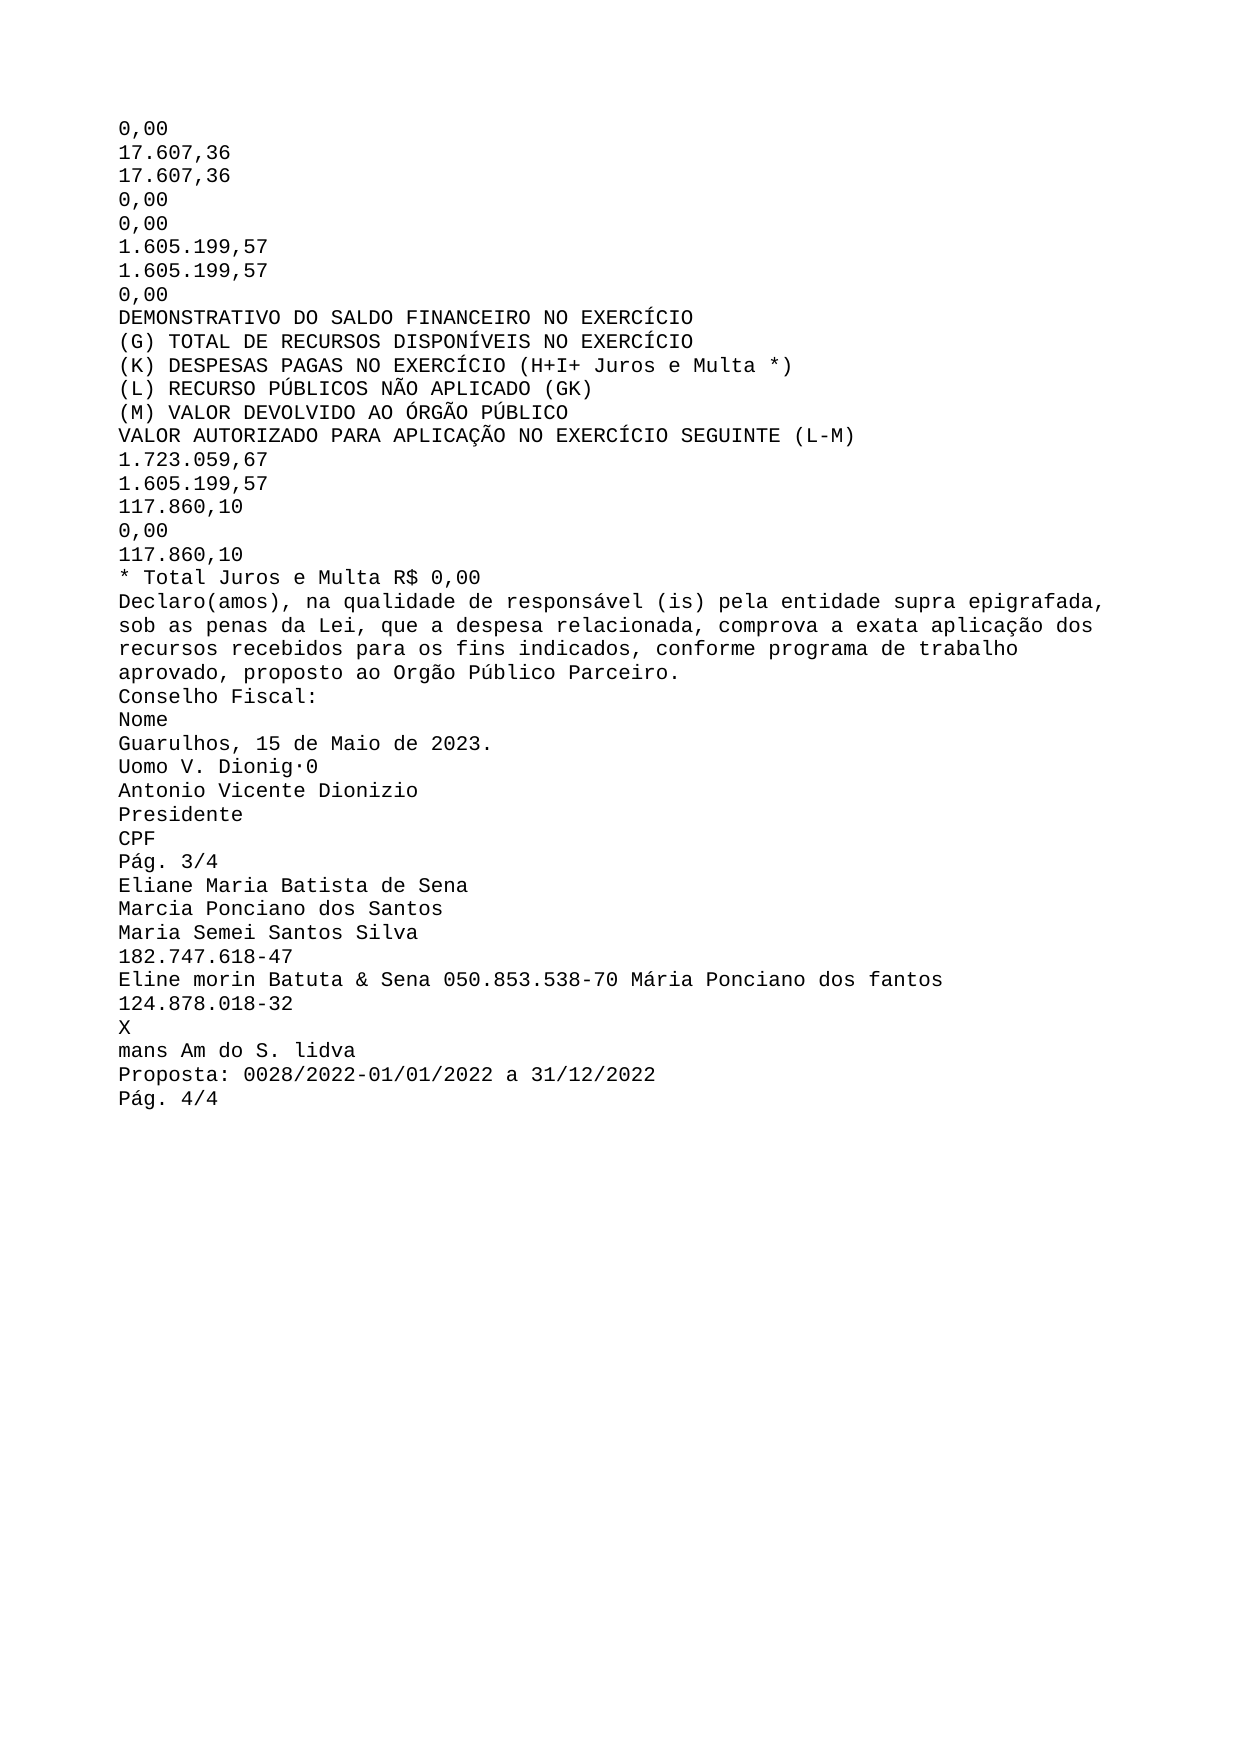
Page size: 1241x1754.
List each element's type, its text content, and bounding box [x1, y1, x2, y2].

text mans Am do S. lidva [118, 1040, 1122, 1064]
text DEMONSTRATIVO DO SALDO FINANCEIRO NO EXERCÍCIO [118, 307, 1122, 331]
text 17.607,36 [118, 142, 1122, 165]
text Uomo V. Dionig⋅0 [118, 757, 1122, 780]
text 0,00 [118, 118, 1122, 142]
text 0,00 [118, 189, 1122, 213]
text Pág. 3/4 [118, 851, 1122, 875]
text 1.723.059,67 [118, 449, 1122, 473]
text 17.607,36 [118, 165, 1122, 189]
text (K) DESPESAS PAGAS NO EXERCÍCIO (H+I+ Juros e Multa *) [118, 354, 1122, 378]
text CPF [118, 827, 1122, 851]
text VALOR AUTORIZADO PARA APLICAÇÃO NO EXERCÍCIO SEGUINTE (L-M) [118, 426, 1122, 449]
text 0,00 [118, 520, 1122, 544]
text Conselho Fiscal: [118, 686, 1122, 709]
text X [118, 1017, 1122, 1040]
text Guarulhos, 15 de Maio de 2023. [118, 733, 1122, 757]
text Nome [118, 709, 1122, 733]
text (L) RECURSO PÚBLICOS NÃO APLICADO (GK) [118, 378, 1122, 402]
text Eline morin Batuta & Sena 050.853.538-70 Mária Ponciano dos fantos [118, 969, 1122, 993]
text Declaro(amos), na qualidade de responsável (is) pela entidade supra epigrafada, sob as penas da Lei, que a despesa relacionada, comprova a exata aplicação dos recursos recebidos para os fins indicados, conforme programa de trabalho aprovado, proposto ao Orgão Público Parceiro. [118, 591, 1122, 686]
text 117.860,10 [118, 496, 1122, 520]
text (G) TOTAL DE RECURSOS DISPONÍVEIS NO EXERCÍCIO [118, 331, 1122, 354]
text Marcia Ponciano dos Santos [118, 898, 1122, 922]
text 117.860,10 [118, 544, 1122, 567]
text * Total Juros e Multa R$ 0,00 [118, 567, 1122, 591]
text 182.747.618-47 [118, 946, 1122, 969]
text Eliane Maria Batista de Sena [118, 875, 1122, 898]
text Antonio Vicente Dionizio [118, 780, 1122, 804]
text Presidente [118, 804, 1122, 827]
text 0,00 [118, 213, 1122, 236]
text 1.605.199,57 [118, 473, 1122, 496]
text 0,00 [118, 284, 1122, 307]
text 124.878.018-32 [118, 993, 1122, 1017]
text 1.605.199,57 [118, 260, 1122, 284]
text (M) VALOR DEVOLVIDO AO ÓRGÃO PÚBLICO [118, 402, 1122, 426]
text Maria Semei Santos Silva [118, 922, 1122, 946]
text Proposta: 0028/2022-01/01/2022 a 31/12/2022 [118, 1064, 1122, 1088]
text Pág. 4/4 [118, 1088, 1122, 1111]
text 1.605.199,57 [118, 236, 1122, 260]
